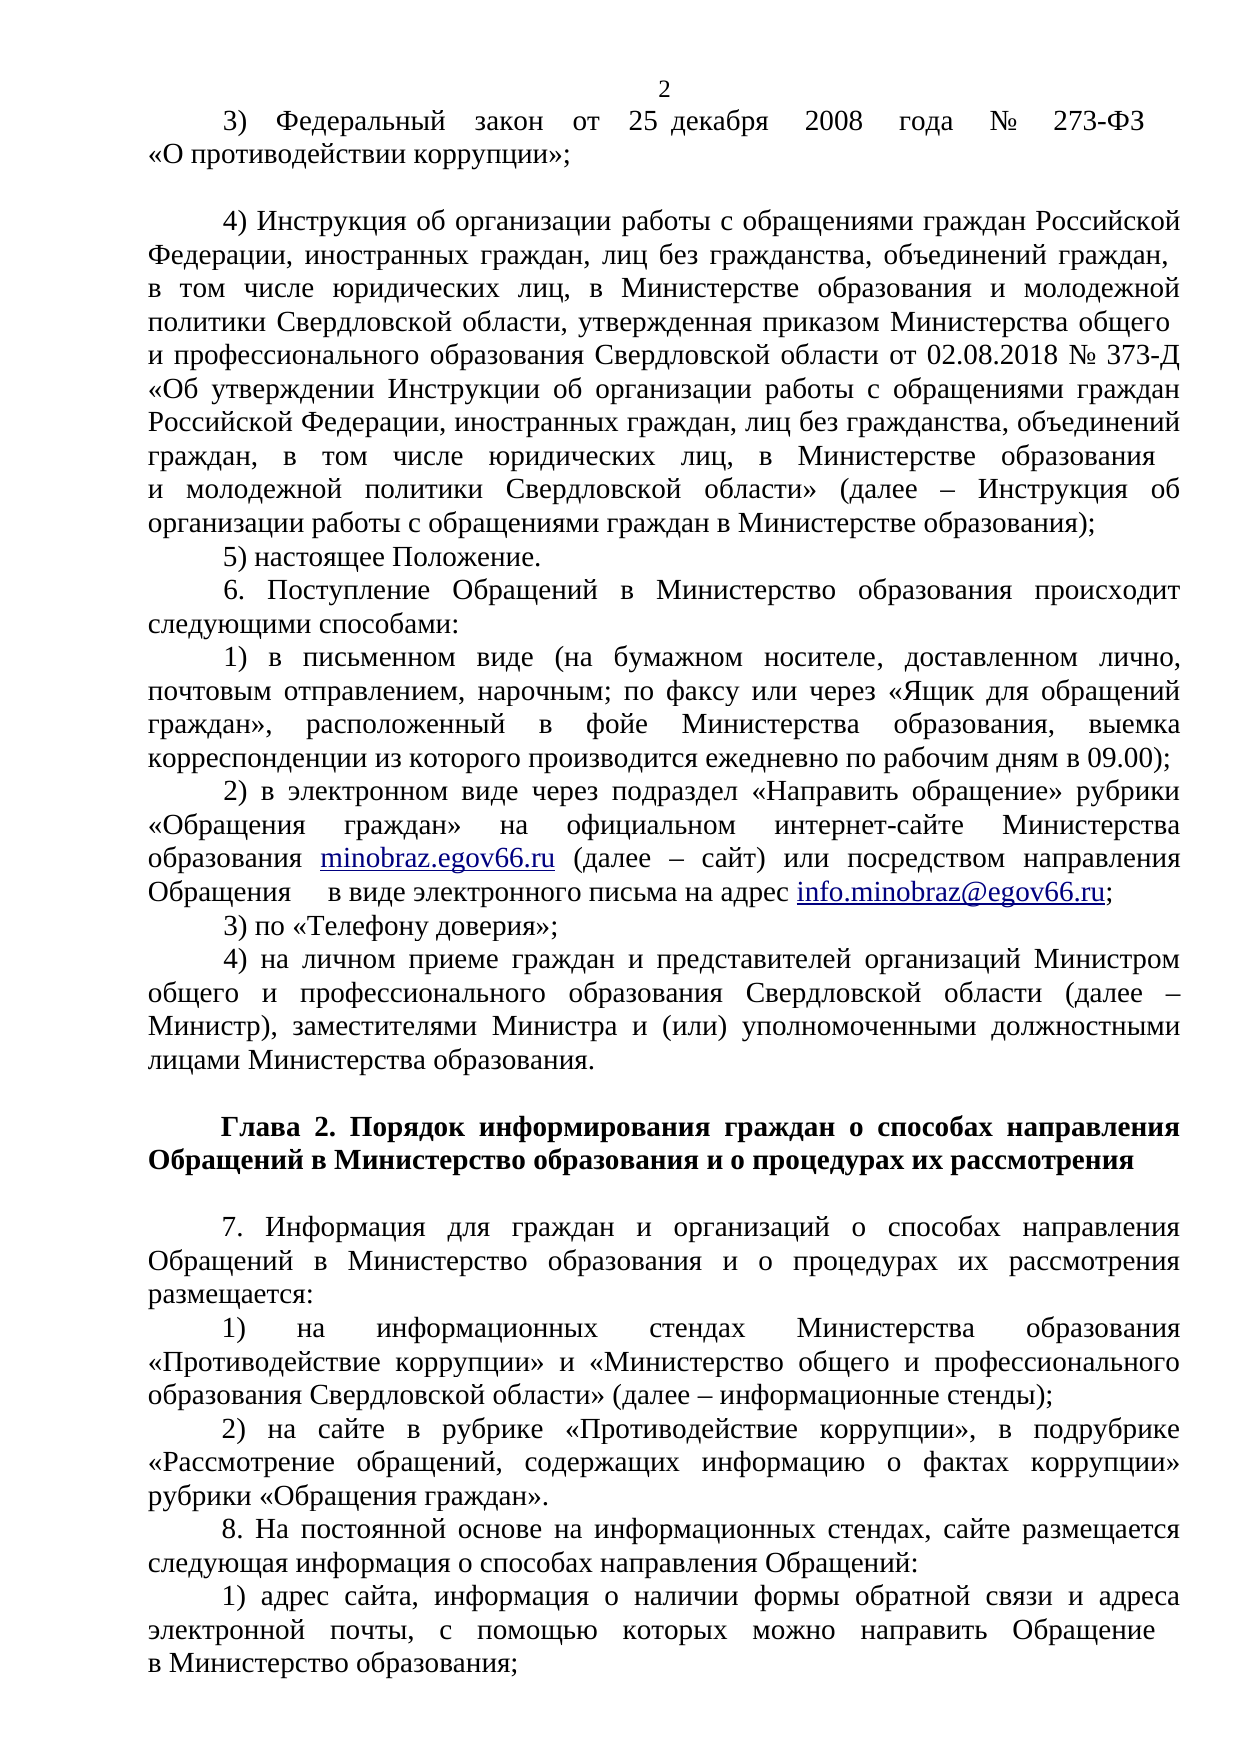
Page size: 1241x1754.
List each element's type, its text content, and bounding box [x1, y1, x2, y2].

text 3) по «Телефону доверия»; [148, 908, 223, 941]
text 6. Поступление Обращений в Министерство образования происходит следующими способами: [148, 572, 223, 606]
text 2) в электронном виде через подраздел «Направить обращение» рубрики «Обращения граждан» на официальном интернет-сайте Министерства образования minobraz.egov66.ru (далее – сайт) или посредством направления Обращения в виде электронного письма на адрес info.minobraz@egov66.ru; [148, 773, 1181, 807]
text 1) на информационных стендах Министерства образования «Противодействие коррупции» и «Министерство общего и профессионального образования Свердловской области» (далее – информационные стенды); [1054, 1377, 1181, 1411]
text Глава 2. Порядок информирования граждан о способах направления Обращений в Министерство образования и о процедурах их рассмотрения [148, 1109, 1181, 1176]
text 7. Информация для граждан и организаций о способах направления Обращений в Министерство образования и о процедурах их рассмотрения размещается: [314, 1277, 1181, 1310]
text 1) адрес сайта, информация о наличии формы обратной связи и адреса электронной почты, с помощью которых можно направить Обращение в Министерство образования; [148, 1578, 1181, 1612]
text 2) на сайте в рубрике «Противодействие коррупции», в подрубрике «Рассмотрение обращений, содержащих информацию о фактах коррупции» рубрики «Обращения граждан». [549, 1478, 1181, 1511]
text 3) Федеральный закон от 25 декабря 2008 года № 273-ФЗ «О противодействии коррупции»; [148, 103, 1181, 170]
text 4) на личном приеме граждан и представителей организаций Министром общего и профессионального образования Свердловской области (далее – Министр), заместителями Министра и (или) уполномоченными должностными лицами Министерства образования. [595, 1042, 1181, 1075]
text 8. На постоянной основе на информационных стендах, сайте размещается следующая информация о способах направления Обращений: [148, 1511, 221, 1545]
text 5) настоящее Положение. [542, 539, 1181, 572]
text 6. Поступление Обращений в Министерство образования происходит следующими способами: [459, 606, 1181, 639]
text 5) настоящее Положение. [148, 539, 223, 572]
text 3) по «Телефону доверия»; [558, 908, 1181, 941]
text 1) адрес сайта, информация о наличии формы обратной связи и адреса электронной почты, с помощью которых можно направить Обращение в Министерство образования; [519, 1646, 1181, 1679]
text 8. На постоянной основе на информационных стендах, сайте размещается следующая информация о способах направления Обращений: [919, 1545, 1181, 1578]
text 7. Информация для граждан и организаций о способах направления Обращений в Министерство образования и о процедурах их рассмотрения размещается: [148, 1209, 1181, 1243]
